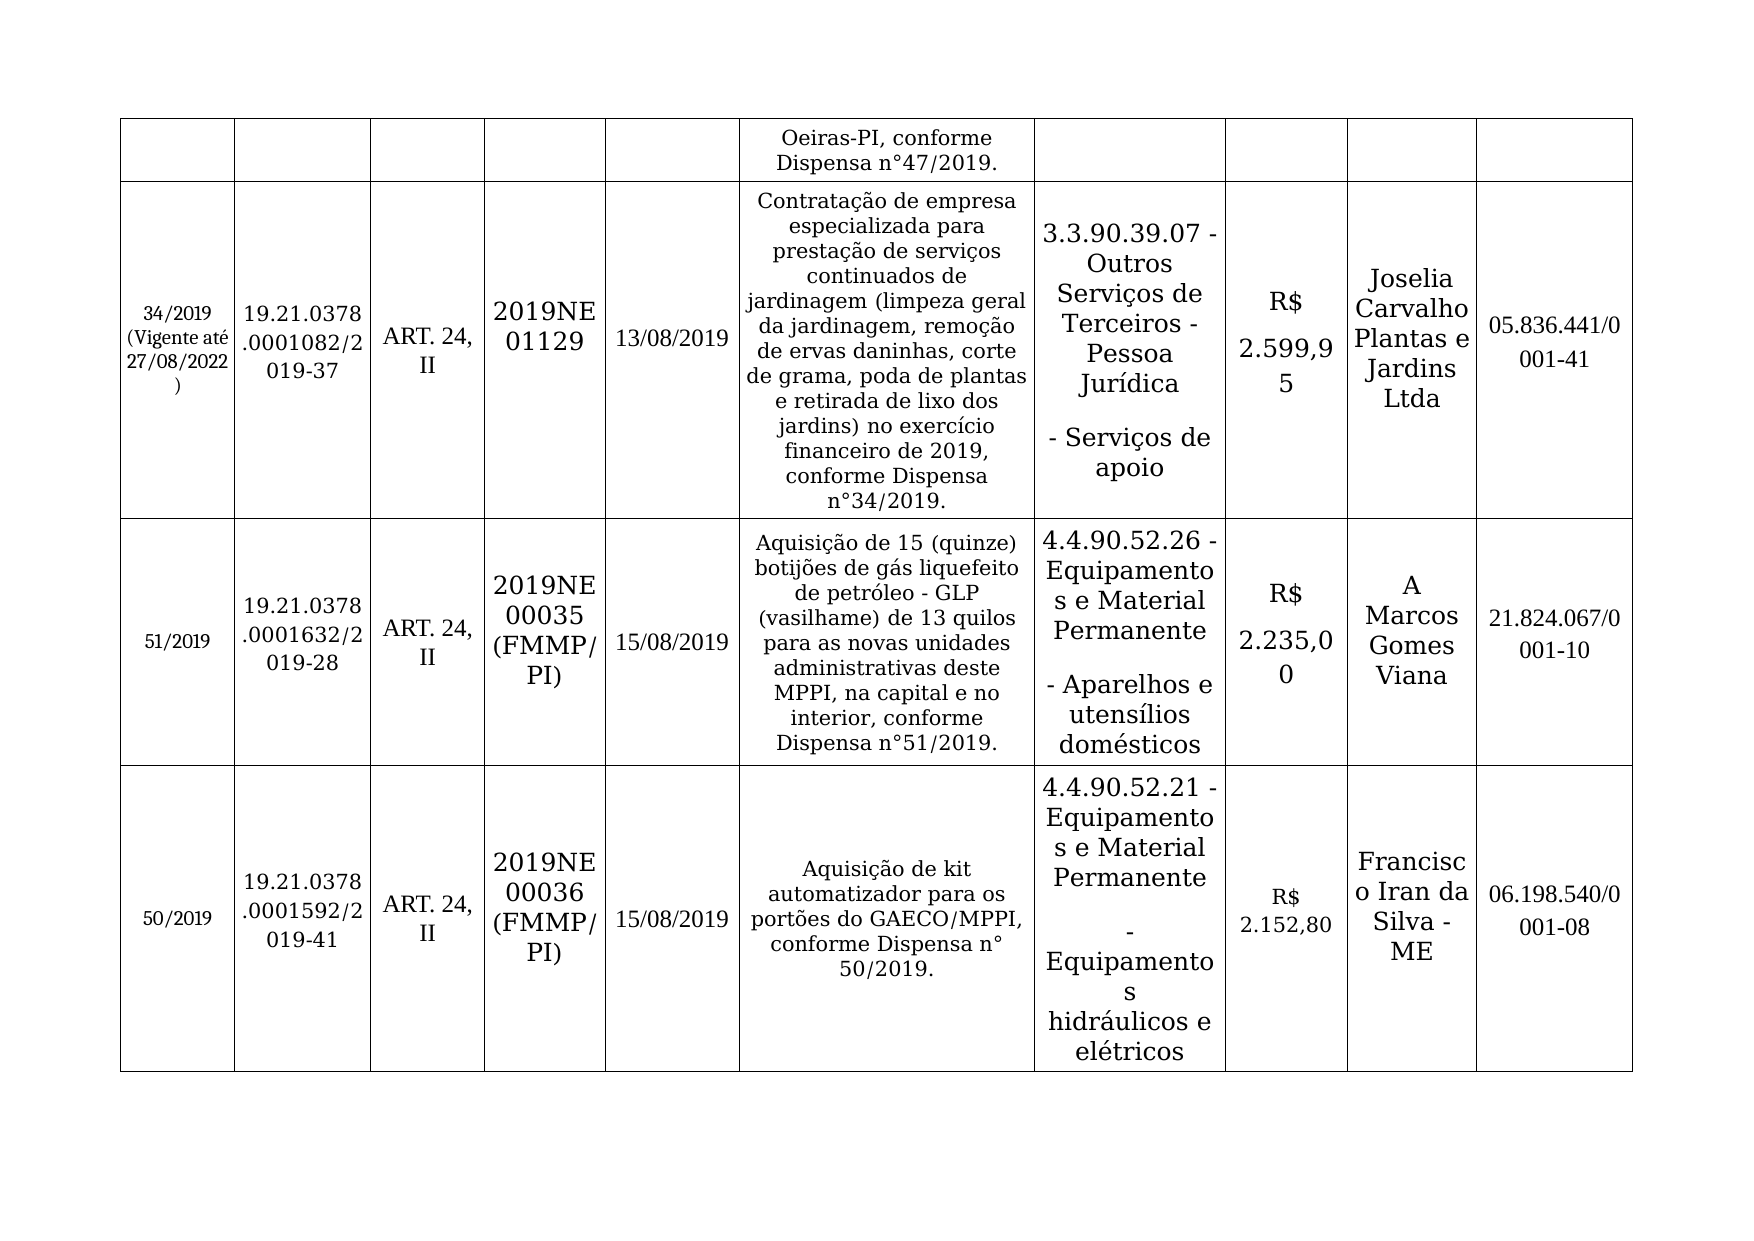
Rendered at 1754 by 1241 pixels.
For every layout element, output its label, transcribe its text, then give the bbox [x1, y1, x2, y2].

table_cell ART. 24, II [371, 766, 484, 1071]
table_cell 06.198.540/0001-08 [1477, 766, 1632, 1071]
table_cell [485, 119, 605, 181]
table_cell 50/2019 [121, 766, 234, 1071]
table_cell 2019NE01129 [485, 182, 605, 518]
table_cell Contratação de empresa especializada para prestação de serviços continuados de jardinagem (limpeza geral da jardinagem, remoção de ervas daninhas, corte de grama, poda de plantas e retirada de lixo dos jardins) no exercício financeiro de 2019, conforme Dispensa n°34/2019. [740, 182, 1034, 518]
table_cell Francisco Iran da Silva -ME [1348, 766, 1476, 1071]
table_cell R$ 2.235,00 [1226, 519, 1347, 764]
table_cell [1348, 119, 1476, 181]
table_cell [371, 119, 484, 181]
table_cell 51/2019 [121, 519, 234, 764]
table_cell [1035, 119, 1225, 181]
table_cell 21.824.067/0001-10 [1477, 519, 1632, 764]
table_cell 34/2019 (Vigente até 27/08/2022) [121, 182, 234, 518]
table_cell [1477, 119, 1632, 181]
table_cell A Marcos Gomes Viana [1348, 519, 1476, 764]
table_cell [121, 119, 234, 181]
table_cell R$ 2.599,95 [1226, 182, 1347, 518]
table_cell 19.21.0378.0001592/2019-41 [235, 766, 370, 1071]
table_cell 15/08/2019 [606, 766, 739, 1071]
table_cell [1226, 119, 1347, 181]
table_cell Joselia Carvalho Plantas e Jardins Ltda [1348, 182, 1476, 518]
table_cell 4.4.90.52.21 - Equipamentos e Material Permanente - Equipamentos hidráulicos e elétricos [1035, 766, 1225, 1071]
table_cell Aquisição de 15 (quinze) botijões de gás liquefeito de petróleo - GLP (vasilhame) de 13 quilos para as novas unidades administrativas deste MPPI, na capital e no interior, conforme Dispensa n°51/2019. [740, 519, 1034, 764]
table_cell 13/08/2019 [606, 182, 739, 518]
table_cell 2019NE00035 (FMMP/PI) [485, 519, 605, 764]
table_cell [235, 119, 370, 181]
table_cell Oeiras-PI, conforme Dispensa n°47/2019. [740, 119, 1034, 181]
table_cell Aquisição de kit automatizador para os portões do GAECO/MPPI, conforme Dispensa n° 50/2019. [740, 766, 1034, 1071]
table_cell 2019NE00036 (FMMP/PI) [485, 766, 605, 1071]
table_cell 19.21.0378.0001082/2019-37 [235, 182, 370, 518]
table_cell 15/08/2019 [606, 519, 739, 764]
table_cell [606, 119, 739, 181]
table_cell 19.21.0378.0001632/2019-28 [235, 519, 370, 764]
table_cell 05.836.441/0001-41 [1477, 182, 1632, 518]
table_cell ART. 24, II [371, 519, 484, 764]
table_cell 3.3.90.39.07 - Outros Serviços de Terceiros - Pessoa Jurídica - Serviços de apoio [1035, 182, 1225, 518]
table_cell ART. 24, II [371, 182, 484, 518]
table_cell 4.4.90.52.26 - Equipamentos e Material Permanente - Aparelhos e utensílios domésticos [1035, 519, 1225, 764]
table_cell R$ 2.152,80 [1226, 766, 1347, 1071]
